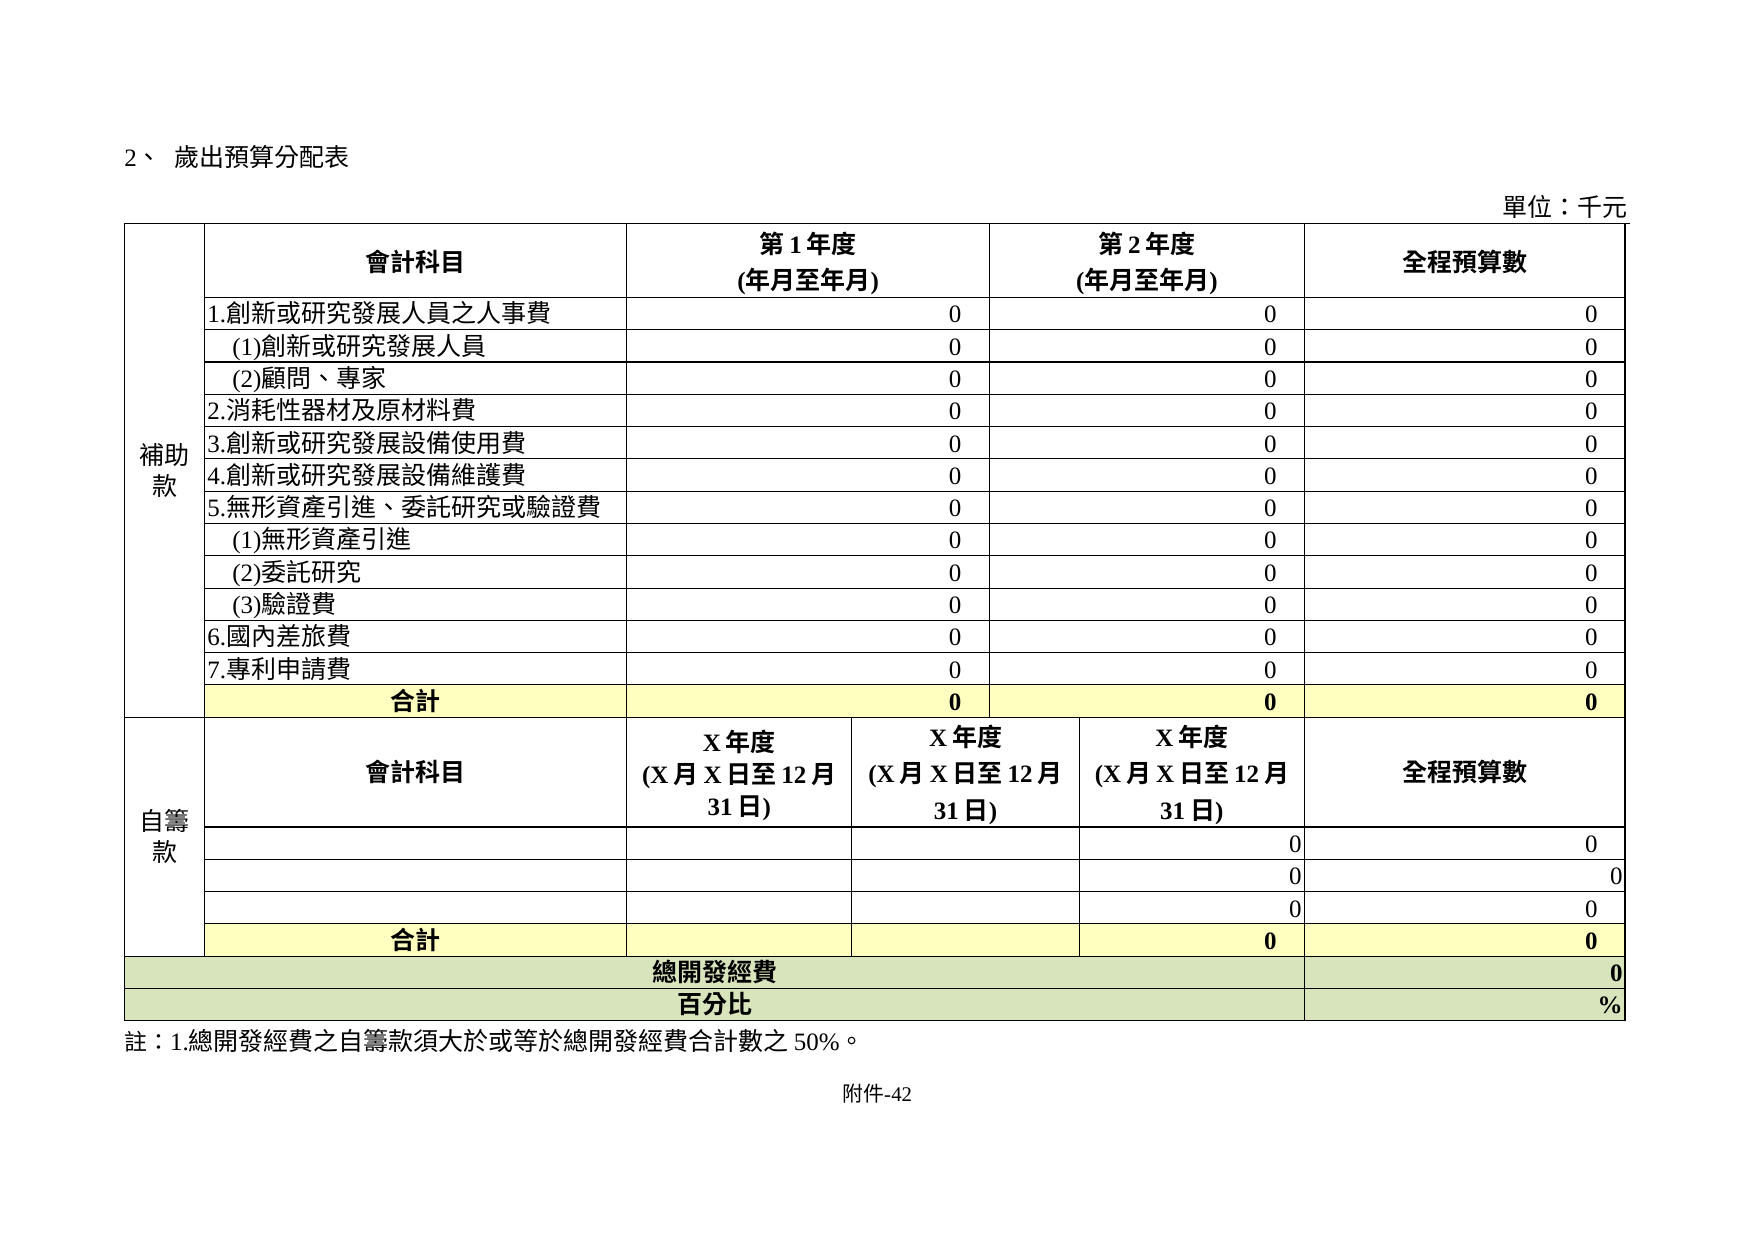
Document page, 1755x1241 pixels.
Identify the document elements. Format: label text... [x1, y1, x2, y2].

table_cell [1626, 956, 1630, 988]
table_cell 0 [1080, 828, 1304, 859]
table_cell [205, 828, 626, 859]
table_cell 總開發經費 [125, 957, 1304, 988]
table_cell 0 [627, 621, 989, 652]
table_cell 0 [1305, 298, 1624, 329]
table_cell 0 [990, 298, 1304, 329]
table_cell 會計科目 [205, 718, 626, 826]
table_cell 0 [1305, 427, 1624, 458]
table_cell [1626, 859, 1630, 891]
table_cell 0 [627, 330, 989, 361]
table_cell 合計 [205, 924, 626, 956]
table_cell 百分比 [125, 989, 1304, 1020]
table_cell 0 [627, 589, 989, 620]
table_cell [1626, 717, 1630, 826]
table_cell 0 [1305, 459, 1624, 491]
table_cell X年度 (X月X日至12月31日) [852, 718, 1079, 826]
table_cell [627, 892, 851, 923]
table_cell 0 [627, 653, 989, 684]
table_cell [627, 860, 851, 891]
table_cell [627, 924, 851, 956]
table_cell 0 [990, 589, 1304, 620]
table_cell 0 [990, 395, 1304, 426]
table_cell 0 [1080, 892, 1304, 923]
table_cell [852, 892, 1079, 923]
table_cell 0 [1305, 395, 1624, 426]
table_cell X年度 (X月X日至12月31日) [1080, 718, 1304, 826]
table_cell (3)驗證費 [205, 589, 626, 620]
table_cell 0 [1305, 524, 1624, 555]
table_cell 1.創新或研究發展人員之人事費 [205, 298, 626, 329]
table_cell 0 [990, 556, 1304, 587]
table_cell 全程預算數 [1305, 718, 1624, 826]
table_cell 0 [1080, 924, 1304, 956]
table_cell (1)創新或研究發展人員 [205, 330, 626, 361]
table_cell [1626, 458, 1630, 491]
table_cell [1626, 523, 1630, 555]
table_cell 會計科目 [205, 224, 626, 297]
table_cell 0 [627, 556, 989, 587]
table_cell 自籌款 [125, 718, 204, 956]
table_cell 2.消耗性器材及原材料費 [205, 395, 626, 426]
table_cell (2)顧問、專家 [205, 363, 626, 394]
table_cell 0 [1305, 556, 1624, 587]
table_cell 0 [627, 492, 989, 523]
table_cell [1626, 652, 1630, 684]
table_cell (2)委託研究 [205, 556, 626, 587]
table_cell 0 [990, 524, 1304, 555]
table_cell 0 [1305, 621, 1624, 652]
table_cell 0 [1305, 653, 1624, 684]
table_cell [1626, 491, 1630, 523]
table_cell 0 [627, 459, 989, 491]
table_cell 0 [1305, 828, 1624, 859]
table_cell [1626, 923, 1630, 956]
table_cell [1626, 891, 1630, 923]
table_cell 0 [1305, 363, 1624, 394]
table_cell [1626, 684, 1630, 717]
table_cell 0 [990, 685, 1304, 717]
table_cell [627, 828, 851, 859]
table_cell [1626, 988, 1630, 1020]
table_cell 3.創新或研究發展設備使用費 [205, 427, 626, 458]
table_cell 第2年度 (年月至年月) [990, 224, 1304, 297]
table_cell [205, 892, 626, 923]
table_cell 0 [1305, 685, 1624, 717]
table_cell 0 [990, 621, 1304, 652]
table_cell 5.無形資產引進、委託研究或驗證費 [205, 492, 626, 523]
table_cell 0 [627, 363, 989, 394]
table_header 單位：千元 [129, 187, 1630, 223]
table_cell 0 [990, 653, 1304, 684]
table_cell 0 [990, 427, 1304, 458]
table_cell % [1305, 989, 1624, 1020]
table_cell (1)無形資產引進 [205, 524, 626, 555]
table_cell 0 [627, 395, 989, 426]
table_cell 0 [1305, 892, 1624, 923]
list 歲出預算分配表 [124, 133, 1630, 174]
table_cell [205, 860, 626, 891]
table_cell X年度 (X月X日至12月31日) [627, 718, 851, 826]
table_cell 全程預算數 [1305, 224, 1624, 297]
table_cell 補助款 [125, 224, 204, 717]
table_cell [1626, 394, 1630, 426]
table_cell 0 [1305, 492, 1624, 523]
table_cell 0 [1305, 860, 1624, 891]
table_cell 0 [1305, 957, 1624, 988]
table_cell 0 [990, 492, 1304, 523]
table_cell 0 [1305, 330, 1624, 361]
text 註：1.總開發經費之自籌款須大於或等於總開發經費合計數之50%。 [124, 1021, 1630, 1057]
table_cell 合計 [205, 685, 626, 717]
table_cell 4.創新或研究發展設備維護費 [205, 459, 626, 491]
table_cell 0 [627, 427, 989, 458]
table_cell 0 [1080, 860, 1304, 891]
table_cell 0 [1305, 924, 1624, 956]
table_cell [1626, 329, 1630, 361]
table_header [125, 187, 129, 223]
table_cell 0 [990, 459, 1304, 491]
table_cell [1626, 297, 1630, 329]
table_cell 0 [990, 363, 1304, 394]
table_cell 0 [1305, 589, 1624, 620]
table_cell 0 [627, 685, 989, 717]
table_cell 0 [990, 330, 1304, 361]
table_cell [1626, 555, 1630, 587]
table_cell [1626, 361, 1630, 394]
table_cell [1626, 588, 1630, 620]
table_cell [1626, 826, 1630, 859]
table_cell [852, 924, 1079, 956]
table_cell 6.國內差旅費 [205, 621, 626, 652]
table_cell 第1年度 (年月至年月) [627, 224, 989, 297]
table_cell 7.專利申請費 [205, 653, 626, 684]
table_cell 0 [627, 524, 989, 555]
table_cell [1626, 620, 1630, 652]
table_cell 0 [627, 298, 989, 329]
table_cell [852, 860, 1079, 891]
table_cell [1626, 426, 1630, 458]
table_cell [1626, 224, 1630, 297]
table_cell [852, 828, 1079, 859]
